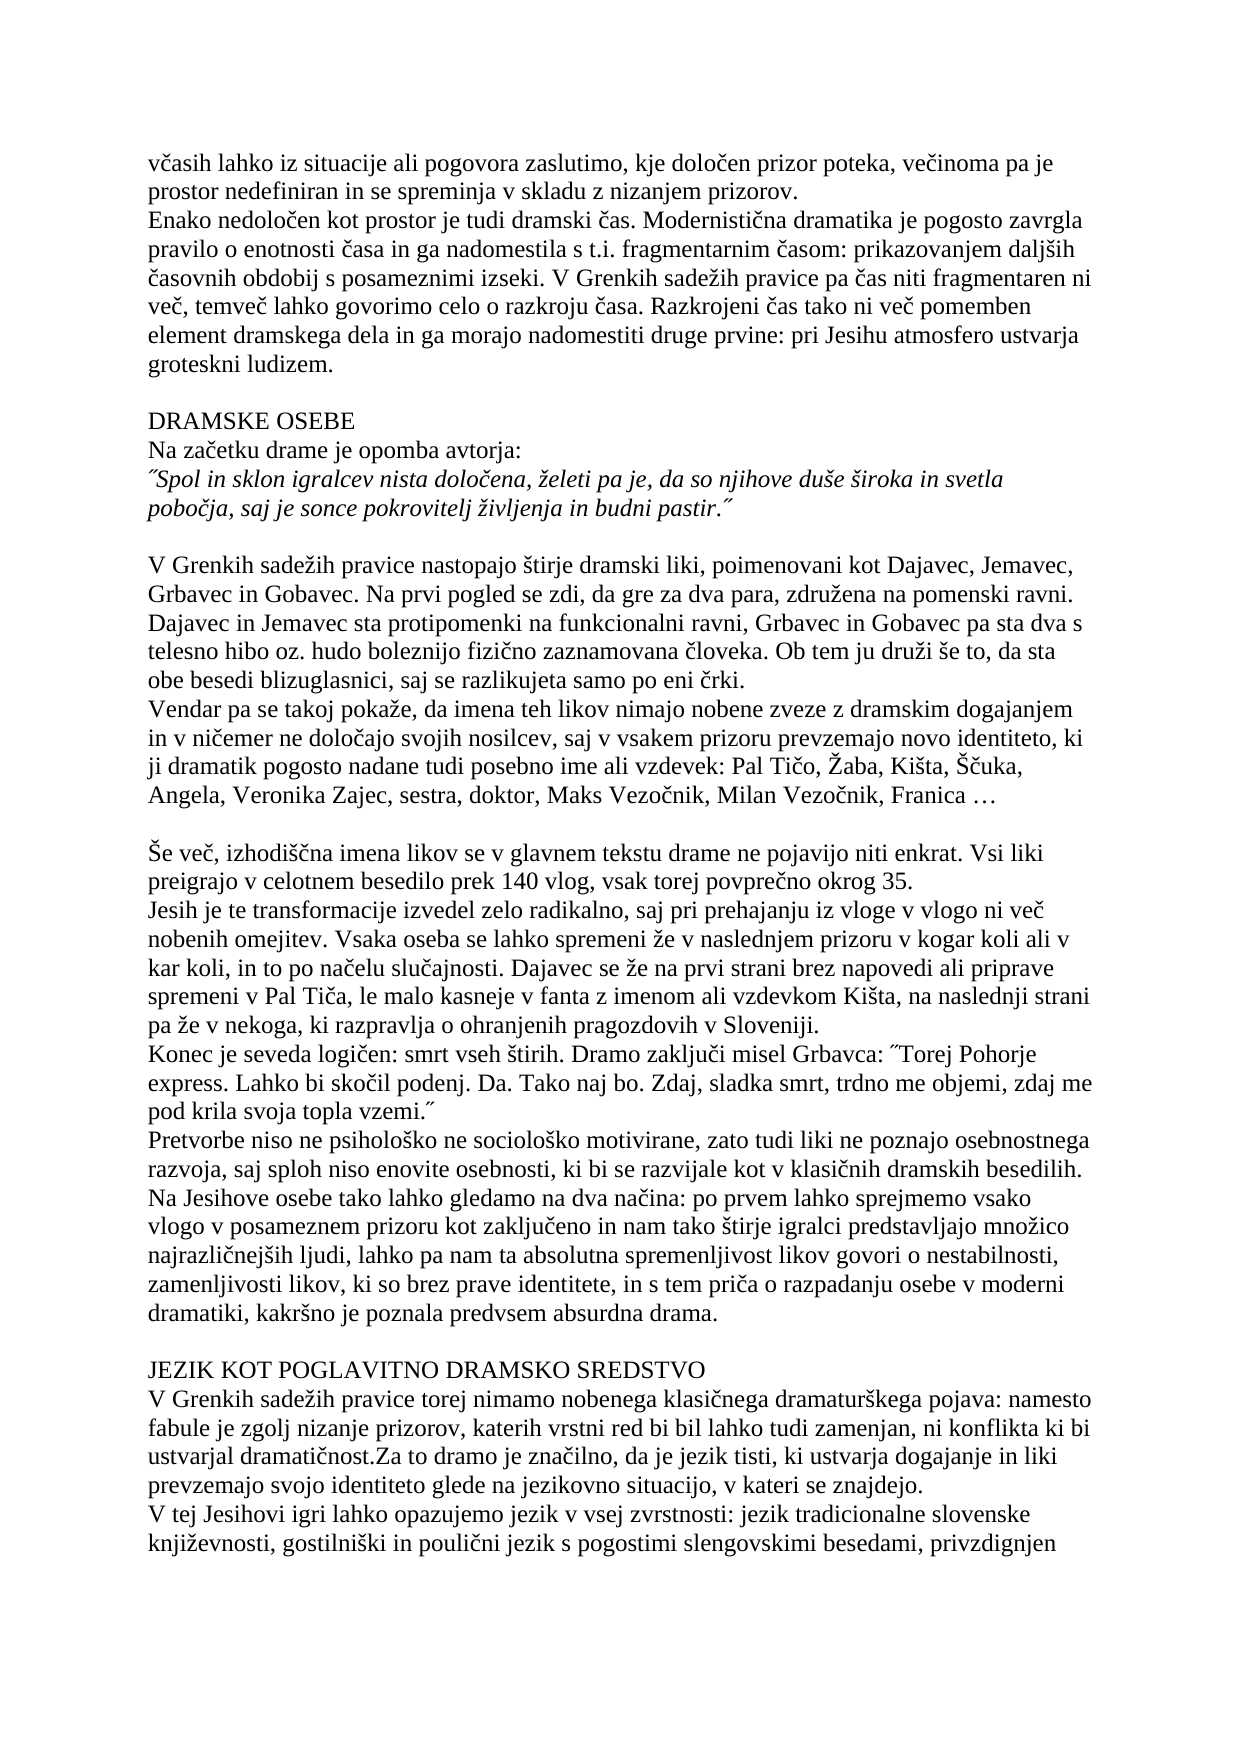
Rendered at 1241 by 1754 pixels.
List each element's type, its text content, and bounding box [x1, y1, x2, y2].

text DRAMSKE OSEBE [148, 406, 1093, 435]
text Jesih je te transformacije izvedel zelo radikalno, saj pri prehajanju iz vloge v vlogo ni več nobenih omejitev. Vsaka oseba se lahko spremeni že v naslednjem prizoru v kogar koli ali v kar koli, in to po načelu slučajnosti. Dajavec se že na prvi strani brez napovedi ali priprave spremeni v Pal Tiča, le malo kasneje v fanta z imenom ali vzdevkom Kišta, na naslednji strani pa že v nekoga, ki razpravlja o ohranjenih pragozdovih v Sloveniji. [148, 895, 1093, 1039]
text Vendar pa se takoj pokaže, da imena teh likov nimajo nobene zveze z dramskim dogajanjem in v ničemer ne določajo svojih nosilcev, saj v vsakem prizoru prevzemajo novo identiteto, ki ji dramatik pogosto nadane tudi posebno ime ali vzdevek: Pal Tičo, Žaba, Kišta, Ščuka, Angela, Veronika Zajec, sestra, doktor, Maks Vezočnik, Milan Vezočnik, Franica … [148, 694, 1093, 809]
text ˝Spol in sklon igralcev nista določena, želeti pa je, da so njihove duše široka in svetla pobočja, saj je sonce pokrovitelj življenja in budni pastir.˝ [148, 464, 1093, 521]
text Na Jesihove osebe tako lahko gledamo na dva načina: po prvem lahko sprejmemo vsako vlogo v posameznem prizoru kot zaključeno in nam tako štirje igralci predstavljajo množico najrazličnejših ljudi, lahko pa nam ta absolutna spremenljivost likov govori o nestabilnosti, zamenljivosti likov, ki so brez prave identitete, in s tem priča o razpadanju osebe v moderni dramatiki, kakršno je poznala predvsem absurdna drama. [148, 1183, 1093, 1326]
text Pretvorbe niso ne psihološko ne sociološko motivirane, zato tudi liki ne poznajo osebnostnega razvoja, saj sploh niso enovite osebnosti, ki bi se razvijale kot v klasičnih dramskih besedilih. [148, 1125, 1093, 1183]
text V Grenkih sadežih pravice nastopajo štirje dramski liki, poimenovani kot Dajavec, Jemavec, Grbavec in Gobavec. Na prvi pogled se zdi, da gre za dva para, združena na pomenski ravni. Dajavec in Jemavec sta protipomenki na funkcionalni ravni, Grbavec in Gobavec pa sta dva s telesno hibo oz. hudo boleznijo fizično zaznamovana človeka. Ob tem ju druži še to, da sta obe besedi blizuglasnici, saj se razlikujeta samo po eni črki. [148, 550, 1093, 694]
text Še več, izhodiščna imena likov se v glavnem tekstu drame ne pojavijo niti enkrat. Vsi liki preigrajo v celotnem besedilo prek 140 vlog, vsak torej povprečno okrog 35. [148, 838, 1093, 895]
text Na začetku drame je opomba avtorja: [148, 435, 1093, 464]
text V tej Jesihovi igri lahko opazujemo jezik v vsej zvrstnosti: jezik tradicionalne slovenske književnosti, gostilniški in poulični jezik s pogostimi slengovskimi besedami, privzdignjen [148, 1499, 1093, 1556]
text včasih lahko iz situacije ali pogovora zaslutimo, kje določen prizor poteka, večinoma pa je prostor nedefiniran in se spreminja v skladu z nizanjem prizorov. [148, 148, 1093, 205]
text JEZIK KOT POGLAVITNO DRAMSKO SREDSTVO [148, 1355, 1093, 1384]
text V Grenkih sadežih pravice torej nimamo nobenega klasičnega dramaturškega pojava: namesto fabule je zgolj nizanje prizorov, katerih vrstni red bi bil lahko tudi zamenjan, ni konflikta ki bi ustvarjal dramatičnost.Za to dramo je značilno, da je jezik tisti, ki ustvarja dogajanje in liki prevzemajo svojo identiteto glede na jezikovno situacijo, v kateri se znajdejo. [148, 1384, 1093, 1499]
text Konec je seveda logičen: smrt vseh štirih. Dramo zaključi misel Grbavca: ˝Torej Pohorje express. Lahko bi skočil podenj. Da. Tako naj bo. Zdaj, sladka smrt, trdno me objemi, zdaj me pod krila svoja topla vzemi.˝ [148, 1039, 1093, 1125]
text Enako nedoločen kot prostor je tudi dramski čas. Modernistična dramatika je pogosto zavrgla pravilo o enotnosti časa in ga nadomestila s t.i. fragmentarnim časom: prikazovanjem daljših časovnih obdobij s posameznimi izseki. V Grenkih sadežih pravice pa čas niti fragmentaren ni več, temveč lahko govorimo celo o razkroju časa. Razkrojeni čas tako ni več pomemben element dramskega dela in ga morajo nadomestiti druge prvine: pri Jesihu atmosfero ustvarja groteskni ludizem. [148, 205, 1093, 378]
